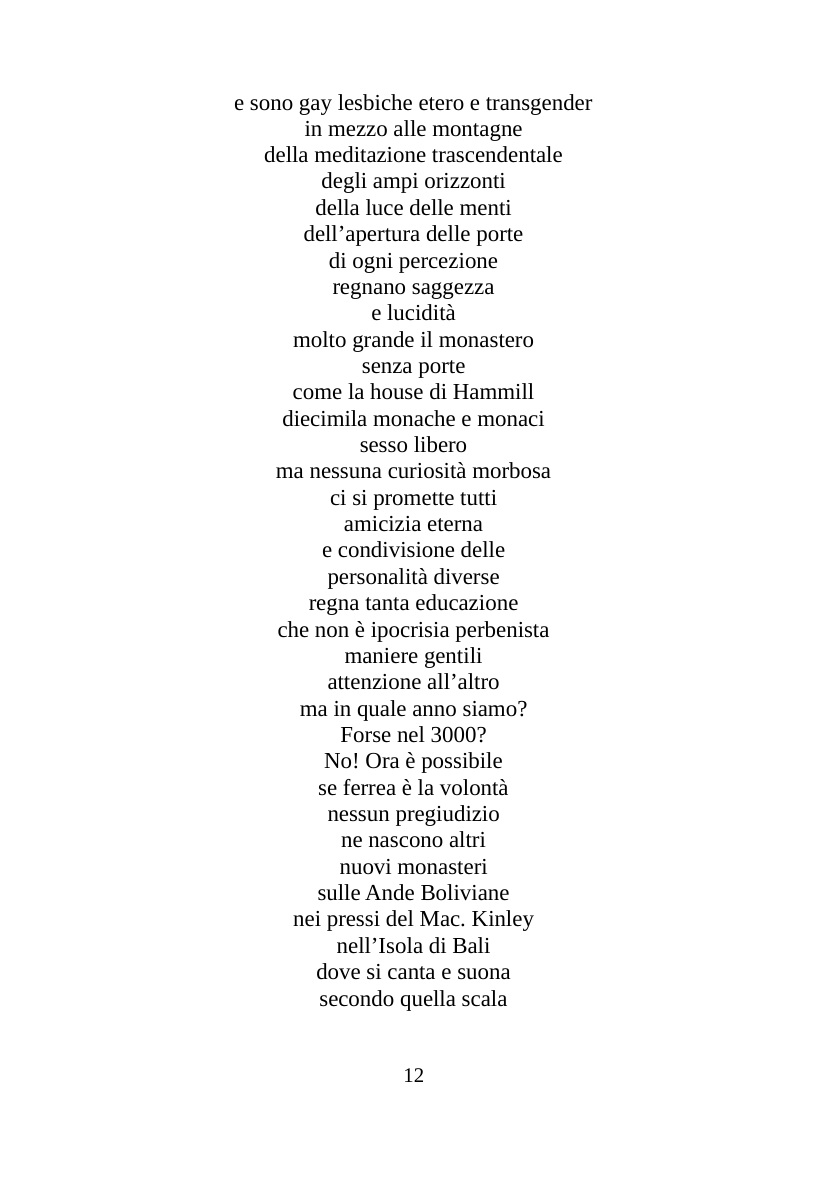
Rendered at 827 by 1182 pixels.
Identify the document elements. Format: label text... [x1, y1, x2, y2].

text attenzione all’altro [88, 668, 738, 695]
text e condivisione delle [88, 537, 738, 563]
text in mezzo alle montagne [88, 115, 738, 141]
text e lucidità [88, 299, 738, 326]
text dell’apertura delle porte [88, 220, 738, 247]
text personalità diverse [88, 563, 738, 589]
text regnano saggezza [88, 273, 738, 299]
text maniere gentili [88, 642, 738, 668]
text ci si promette tutti [88, 484, 738, 510]
text No! Ora è possibile [88, 747, 738, 774]
text senza porte [88, 352, 738, 378]
text diecimila monache e monaci [88, 405, 738, 431]
text come la house di Hammill [88, 378, 738, 405]
text ma nessuna curiosità morbosa [88, 457, 738, 484]
text amicizia eterna [88, 510, 738, 537]
text e sono gay lesbiche etero e transgender [88, 88, 738, 115]
text che non è ipocrisia perbenista [88, 616, 738, 642]
text sulle Ande Boliviane [88, 879, 738, 906]
text nessun pregiudizio [88, 800, 738, 826]
text degli ampi orizzonti [88, 168, 738, 194]
text Forse nel 3000? [88, 721, 738, 747]
text nell’Isola di Bali [88, 932, 738, 958]
text se ferrea è la volontà [88, 774, 738, 800]
text regna tanta educazione [88, 589, 738, 616]
text nei pressi del Mac. Kinley [88, 906, 738, 932]
text sesso libero [88, 431, 738, 457]
text di ogni percezione [88, 247, 738, 273]
text dove si canta e suona [88, 958, 738, 984]
text nuovi monasteri [88, 853, 738, 879]
text ma in quale anno siamo? [88, 695, 738, 721]
text secondo quella scala [88, 984, 738, 1011]
text molto grande il monastero [88, 326, 738, 352]
text della luce delle menti [88, 194, 738, 220]
text ne nascono altri [88, 826, 738, 853]
text della meditazione trascendentale [88, 141, 738, 168]
